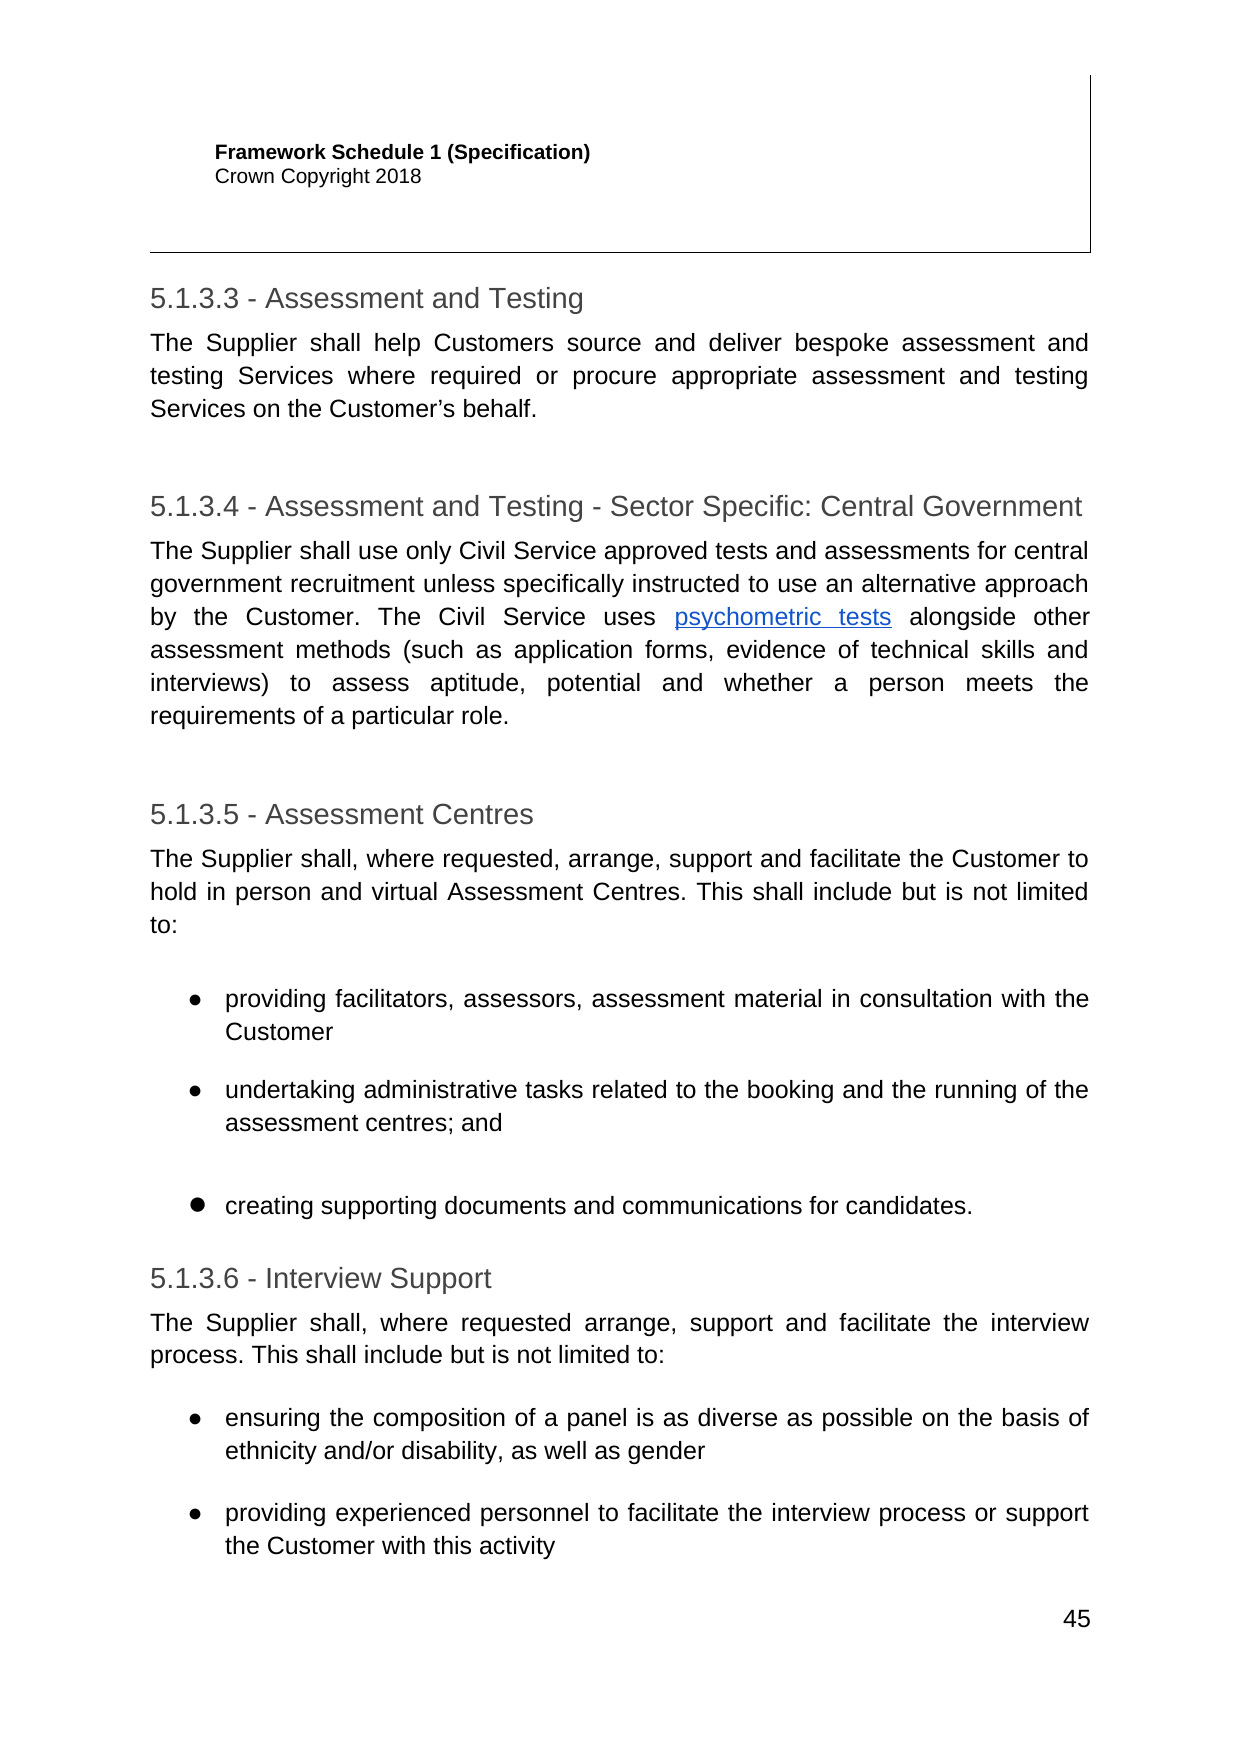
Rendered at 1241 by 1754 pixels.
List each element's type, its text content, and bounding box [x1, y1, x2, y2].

list undertaking administrative tasks related to the booking and the running of the assessment centres; and [187, 1075, 1091, 1137]
subtitle 5.1.3.5 - Assessment Centres [150, 797, 1091, 830]
subtitle 5.1.3.4 - Assessment and Testing - Sector Specific: Central Government [150, 489, 1091, 523]
text The Supplier shall help Customers source and deliver bespoke assessment and testing Services where required or procure appropriate assessment and testing Services on the Customer’s behalf. [150, 328, 1091, 422]
list ensuring the composition of a panel is as diverse as possible on the basis of ethnicity and/or disability, as well as gender [187, 1403, 1091, 1464]
subtitle creating supporting documents and communications for candidates. [187, 1183, 1091, 1222]
text The Supplier shall use only Civil Service approved tests and assessments for central government recruitment unless specifically instructed to use an alternative approach by the Customer. The Civil Service uses psychometric tests alongside other assessment methods (such as application forms, evidence of technical skills and interviews) to assess aptitude, potential and whether a person meets the requirements of a particular role. [150, 536, 1091, 730]
subtitle 5.1.3.6 - Interview Support [150, 1261, 1091, 1294]
list providing experienced personnel to facilitate the interview process or support the Customer with this activity [187, 1498, 1091, 1560]
subtitle 5.1.3.3 - Assessment and Testing [150, 281, 1091, 314]
text The Supplier shall, where requested arrange, support and facilitate the interview process. This shall include but is not limited to: [150, 1307, 1091, 1369]
text The Supplier shall, where requested, arrange, support and facilitate the Customer to hold in person and virtual Assessment Centres. This shall include but is not limited to: [150, 844, 1091, 938]
list providing facilitators, assessors, assessment material in consultation with the Customer [187, 984, 1091, 1046]
